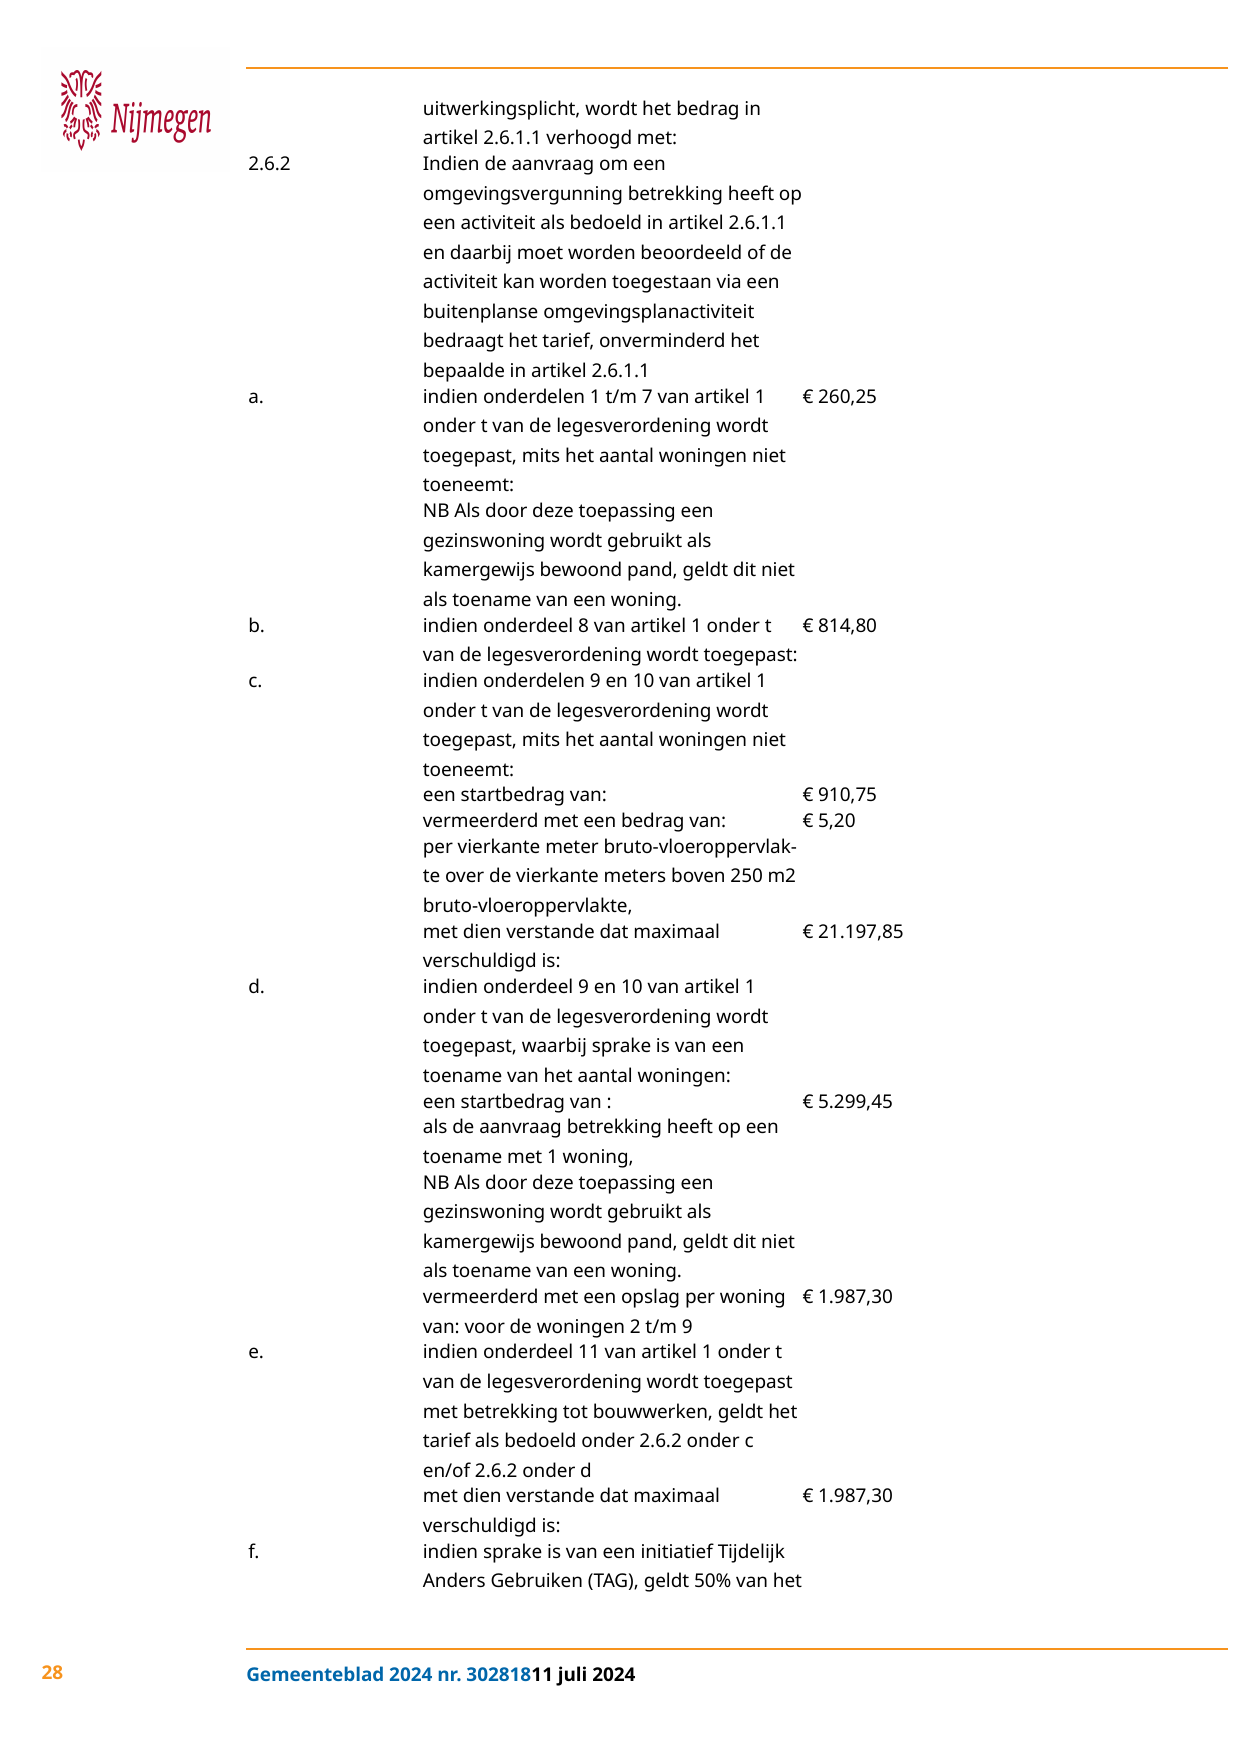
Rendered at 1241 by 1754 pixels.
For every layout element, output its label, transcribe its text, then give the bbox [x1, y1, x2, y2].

table_cell [248, 1169, 423, 1283]
table_cell [977, 782, 1152, 807]
table_cell [977, 918, 1152, 973]
table_cell € 910,75 [802, 782, 977, 807]
table_cell [802, 1169, 977, 1283]
table_cell [977, 1339, 1152, 1483]
table_cell [977, 498, 1152, 612]
table_cell [802, 1114, 977, 1169]
table_cell [977, 150, 1152, 383]
table_cell [248, 1483, 423, 1538]
table_cell uitwerkingsplicht, wordt het bedrag in artikel 2.6.1.1 verhoogd met: [423, 95, 802, 150]
table_cell NB Als door deze toepassing een gezinswoning wordt gebruikt als kamergewijs bewoond pand, geldt dit niet als toename van een woning. [423, 1169, 802, 1283]
table_cell 2.6.2 [248, 150, 423, 383]
table_cell NB Als door deze toepassing een gezinswoning wordt gebruikt als kamergewijs bewoond pand, geldt dit niet als toename van een woning. [423, 498, 802, 612]
table_cell indien onderdeel 11 van artikel 1 onder t van de legesverordening wordt toegepast met betrekking tot bouwwerken, geldt het tarief als bedoeld onder 2.6.2 onder c en/of 2.6.2 onder d [423, 1339, 802, 1483]
table_cell [977, 383, 1152, 497]
table_cell [248, 808, 423, 833]
table_cell [802, 667, 977, 782]
table_cell een startbedrag van : [423, 1088, 802, 1113]
table_cell indien onderdelen 1 t/m 7 van artikel 1 onder t van de legesverordening wordt toegepast, mits het aantal woningen niet toeneemt: [423, 383, 802, 497]
table_cell Indien de aanvraag om een omgevingsvergunning betrekking heeft op een activiteit als bedoeld in artikel 2.6.1.1 en daarbij moet worden beoordeeld of de activiteit kan worden toegestaan via een buitenplanse omgevingsplanactiviteit bedraagt het tarief, onverminderd het bepaalde in artikel 2.6.1.1 [423, 150, 802, 383]
table_cell indien onderdeel 8 van artikel 1 onder t van de legesverordening wordt toegepast: [423, 612, 802, 667]
table_cell [977, 1283, 1152, 1339]
table_cell [977, 1169, 1152, 1283]
table_cell een startbedrag van: [423, 782, 802, 807]
table_cell indien onderdelen 9 en 10 van artikel 1 onder t van de legesverordening wordt toegepast, mits het aantal woningen niet toeneemt: [423, 667, 802, 782]
table_cell [802, 95, 977, 150]
table_cell als de aanvraag betrekking heeft op een toename met 1 woning, [423, 1114, 802, 1169]
table_cell [802, 973, 977, 1088]
table_cell [248, 95, 423, 150]
table_cell met dien verstande dat maximaal verschuldigd is: [423, 1483, 802, 1538]
table_cell [248, 1088, 423, 1113]
table_cell d. [248, 973, 423, 1088]
table_cell [802, 150, 977, 383]
table_cell [248, 1283, 423, 1339]
table_cell € 5.299,45 [802, 1088, 977, 1113]
table_cell met dien verstande dat maximaal verschuldigd is: [423, 918, 802, 973]
table_cell per vierkante meter bruto-vloeroppervlak-te over de vierkante meters boven 250 m2 bruto-vloeroppervlakte, [423, 833, 802, 918]
table_cell € 21.197,85 [802, 918, 977, 973]
table_cell [977, 1088, 1152, 1113]
table_cell vermeerderd met een bedrag van: [423, 808, 802, 833]
table_cell e. [248, 1339, 423, 1483]
table_cell indien onderdeel 9 en 10 van artikel 1 onder t van de legesverordening wordt toegepast, waarbij sprake is van een toename van het aantal woningen: [423, 973, 802, 1088]
table_cell [977, 1483, 1152, 1538]
table_cell [977, 808, 1152, 833]
table_cell [802, 1339, 977, 1483]
table_cell [977, 973, 1152, 1088]
table_cell [977, 1538, 1152, 1593]
table_cell [802, 833, 977, 918]
table_cell [248, 833, 423, 918]
table_cell vermeerderd met een opslag per woning van: voor de woningen 2 t/m 9 [423, 1283, 802, 1339]
picture [41, 47, 231, 172]
table_cell € 1.987,30 [802, 1483, 977, 1538]
table_cell [248, 918, 423, 973]
table_cell indien sprake is van een initiatief Tijdelijk Anders Gebruiken (TAG), geldt 50% van het [423, 1538, 802, 1593]
table_cell [802, 1538, 977, 1593]
table_cell € 5,20 [802, 808, 977, 833]
table_cell [248, 498, 423, 612]
table_cell [802, 498, 977, 612]
table_cell b. [248, 612, 423, 667]
table_cell [977, 95, 1152, 150]
table_cell [248, 782, 423, 807]
table_cell [977, 833, 1152, 918]
table_cell c. [248, 667, 423, 782]
table_cell € 814,80 [802, 612, 977, 667]
table_cell f. [248, 1538, 423, 1593]
table_cell € 260,25 [802, 383, 977, 497]
table_cell [248, 1114, 423, 1169]
table_cell [977, 1114, 1152, 1169]
table_cell a. [248, 383, 423, 497]
table_cell € 1.987,30 [802, 1283, 977, 1339]
table_cell [977, 612, 1152, 667]
table_cell [977, 667, 1152, 782]
